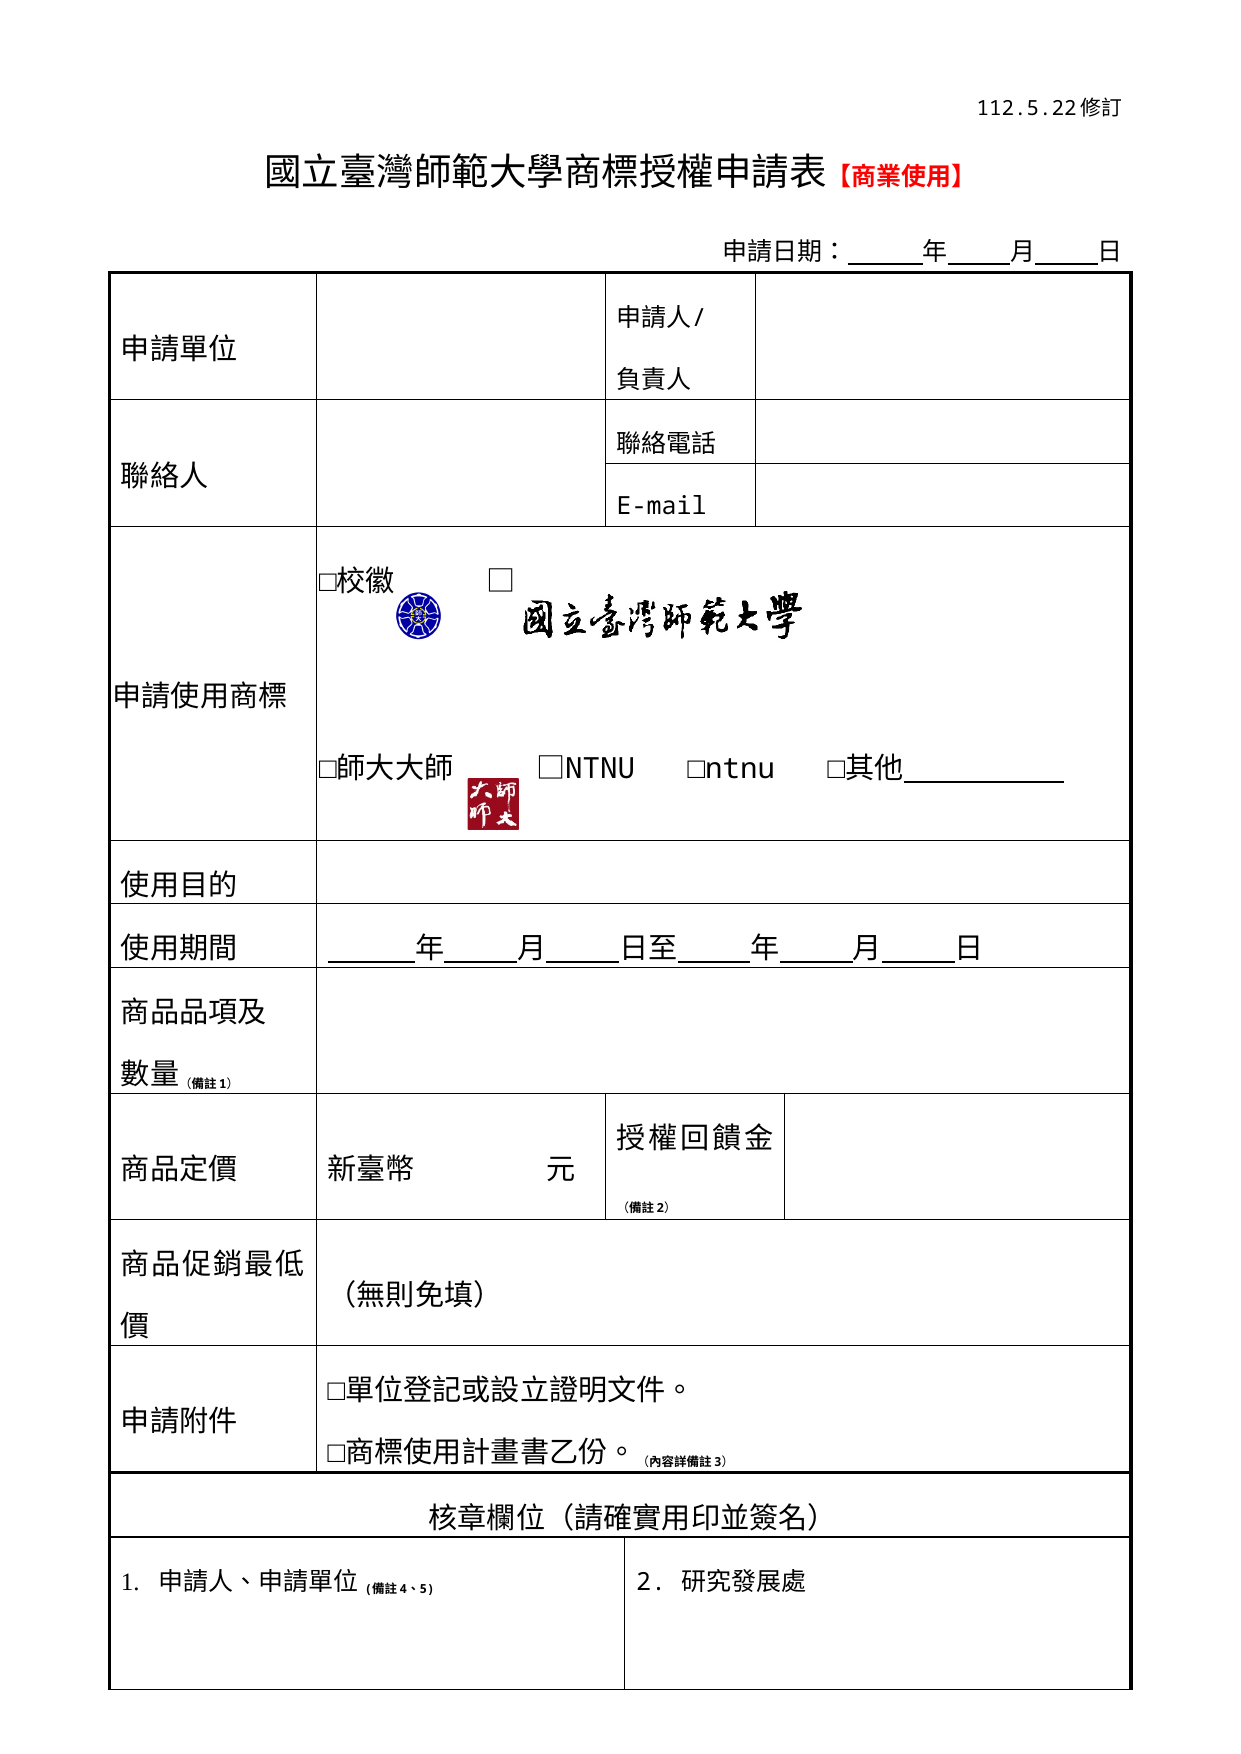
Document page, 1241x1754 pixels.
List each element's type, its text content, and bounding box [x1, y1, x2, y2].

table_cell 新臺幣 元 [317, 1094, 605, 1219]
table_cell [785, 1094, 1129, 1219]
table_cell 申請人、申請單位 (備註4、5) [111, 1538, 624, 1688]
table_cell 申請使用商標 [111, 527, 316, 839]
table_cell （無則免填） [317, 1220, 1129, 1345]
text 國立臺灣師範大學商標授權申請表【商業使用】 [118, 127, 1122, 189]
table_cell □單位登記或設立證明文件。 □商標使用計畫書乙份。（內容詳備註3） [317, 1346, 1129, 1471]
table_header [756, 274, 1129, 399]
table_cell [756, 464, 1129, 526]
text 112.5.22修訂 [118, 64, 1122, 127]
table_cell 商品定價 [111, 1094, 316, 1219]
table_header 申請單位 [111, 274, 316, 399]
table_cell [317, 968, 1129, 1093]
table_cell E-mail [606, 464, 755, 526]
table_cell 聯絡電話 [606, 400, 755, 462]
table_header 申請人/ 負責人 [606, 274, 755, 399]
text 申請日期： 年 月 日 [118, 208, 1122, 271]
table_cell 使用期間 [111, 904, 316, 967]
table_cell 核章欄位（請確實用印並簽名） [111, 1474, 1129, 1536]
table_cell 聯絡人 [111, 400, 316, 526]
table_cell [317, 841, 1129, 903]
table_cell [756, 400, 1129, 462]
table_cell 使用目的 [111, 841, 316, 903]
table_cell 授權回饋金（備註2） [606, 1094, 784, 1219]
table_cell 年 月 日至 年 月 日 [317, 904, 1129, 967]
table_cell 2. 研究發展處 [625, 1538, 1129, 1688]
table_cell 申請附件 [111, 1346, 316, 1471]
table_cell 商品促銷最低價 [111, 1220, 316, 1345]
table_header [317, 274, 605, 399]
table_cell □校徽 □ □師大大師 □NTNU □ntnu □其他 [317, 527, 1129, 839]
table_cell 商品品項及 數量（備註1） [111, 968, 316, 1093]
table_cell [317, 400, 605, 526]
